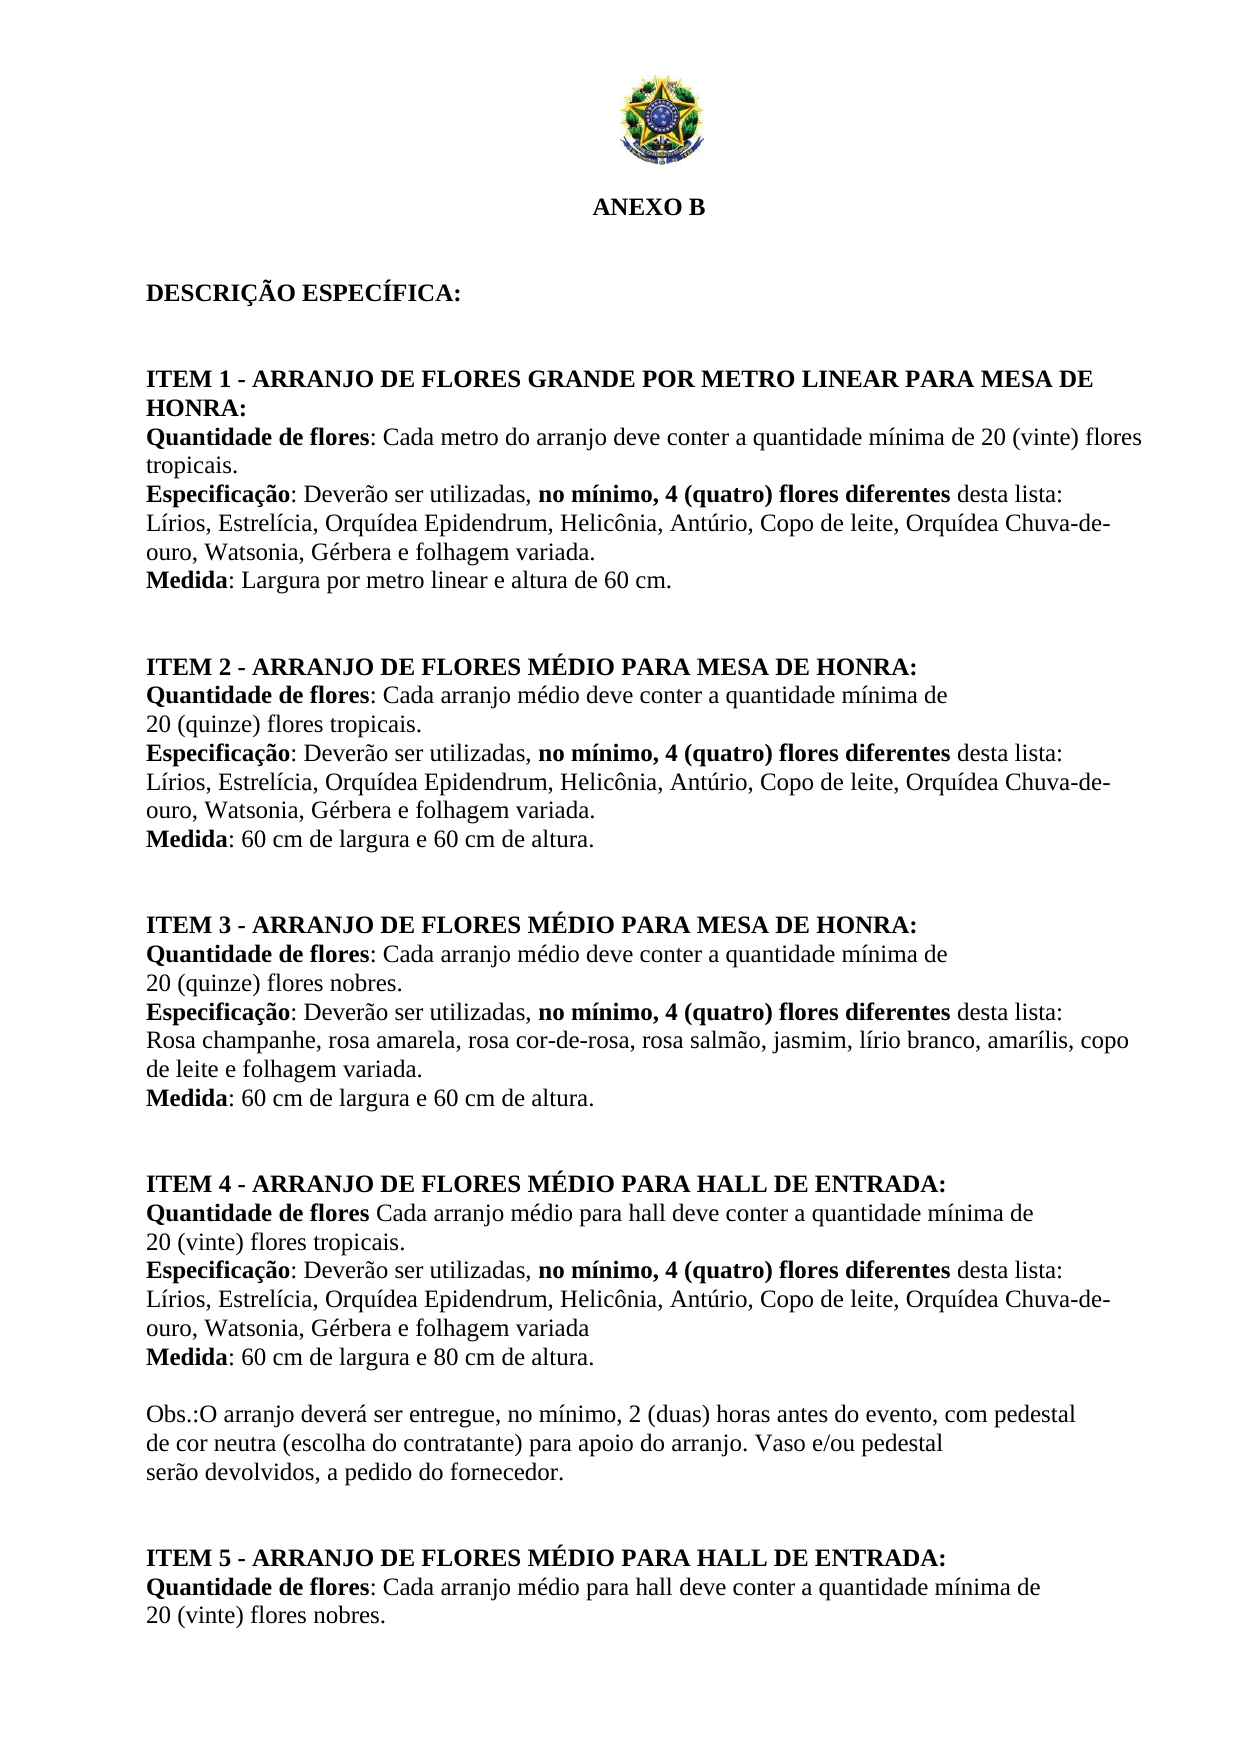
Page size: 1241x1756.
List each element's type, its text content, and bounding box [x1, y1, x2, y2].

text Medida: 60 cm de largura e 80 cm de altura. [146, 1342, 1152, 1370]
text Medida: 60 cm de largura e 60 cm de altura. [146, 1083, 1152, 1112]
text DESCRIÇÃO ESPECÍFICA: [146, 278, 1152, 307]
text serão devolvidos, a pedido do fornecedor. [146, 1457, 1152, 1485]
text ITEM 5 - ARRANJO DE FLORES MÉDIO PARA HALL DE ENTRADA: [146, 1543, 1152, 1572]
text ITEM 1 - ARRANJO DE FLORES GRANDE POR METRO LINEAR PARA MESA DE HONRA: [146, 364, 1152, 422]
text 20 (quinze) flores tropicais. [146, 709, 1152, 738]
text Quantidade de flores: Cada arranjo médio deve conter a quantidade mínima de [146, 939, 1152, 968]
text 20 (vinte) flores nobres. [146, 1600, 1152, 1629]
text Obs.:O arranjo deverá ser entregue, no mínimo, 2 (duas) horas antes do evento, com pedestal [146, 1399, 1152, 1428]
text 20 (vinte) flores tropicais. [146, 1227, 1152, 1255]
text Especificação: Deverão ser utilizadas, no mínimo, 4 (quatro) flores diferentes desta lista: [146, 479, 1152, 508]
text Rosa champanhe, rosa amarela, rosa cor-de-rosa, rosa salmão, jasmim, lírio branco, amarílis, copo de leite e folhagem variada. [146, 1025, 1152, 1083]
text Medida: 60 cm de largura e 60 cm de altura. [146, 824, 1152, 853]
text ANEXO B [146, 192, 1152, 220]
text de cor neutra (escolha do contratante) para apoio do arranjo. Vaso e/ou pedestal [146, 1428, 1152, 1457]
text ITEM 2 - ARRANJO DE FLORES MÉDIO PARA MESA DE HONRA: [146, 652, 1152, 680]
text Especificação: Deverão ser utilizadas, no mínimo, 4 (quatro) flores diferentes desta lista: [146, 1255, 1152, 1284]
text Quantidade de flores Cada arranjo médio para hall deve conter a quantidade mínima de [146, 1198, 1152, 1227]
text Lírios, Estrelícia, Orquídea Epidendrum, Helicônia, Antúrio, Copo de leite, Orquídea Chuva-de-ouro, Watsonia, Gérbera e folhagem variada [146, 1284, 1152, 1342]
text Especificação: Deverão ser utilizadas, no mínimo, 4 (quatro) flores diferentes desta lista: [146, 738, 1152, 767]
text Quantidade de flores: Cada arranjo médio para hall deve conter a quantidade mínima de [146, 1572, 1152, 1600]
text ITEM 3 - ARRANJO DE FLORES MÉDIO PARA MESA DE HONRA: [146, 910, 1152, 939]
text Quantidade de flores: Cada arranjo médio deve conter a quantidade mínima de [146, 680, 1152, 709]
text Lírios, Estrelícia, Orquídea Epidendrum, Helicônia, Antúrio, Copo de leite, Orquídea Chuva-de-ouro, Watsonia, Gérbera e folhagem variada. [146, 508, 1152, 565]
text 20 (quinze) flores nobres. [146, 968, 1152, 997]
text Medida: Largura por metro linear e altura de 60 cm. [146, 565, 1152, 594]
text Lírios, Estrelícia, Orquídea Epidendrum, Helicônia, Antúrio, Copo de leite, Orquídea Chuva-de-ouro, Watsonia, Gérbera e folhagem variada. [146, 767, 1152, 824]
text ITEM 4 - ARRANJO DE FLORES MÉDIO PARA HALL DE ENTRADA: [146, 1169, 1152, 1198]
text Quantidade de flores: Cada metro do arranjo deve conter a quantidade mínima de 20 (vinte) flores tropicais. [146, 422, 1152, 479]
text Especificação: Deverão ser utilizadas, no mínimo, 4 (quatro) flores diferentes desta lista: [146, 997, 1152, 1025]
